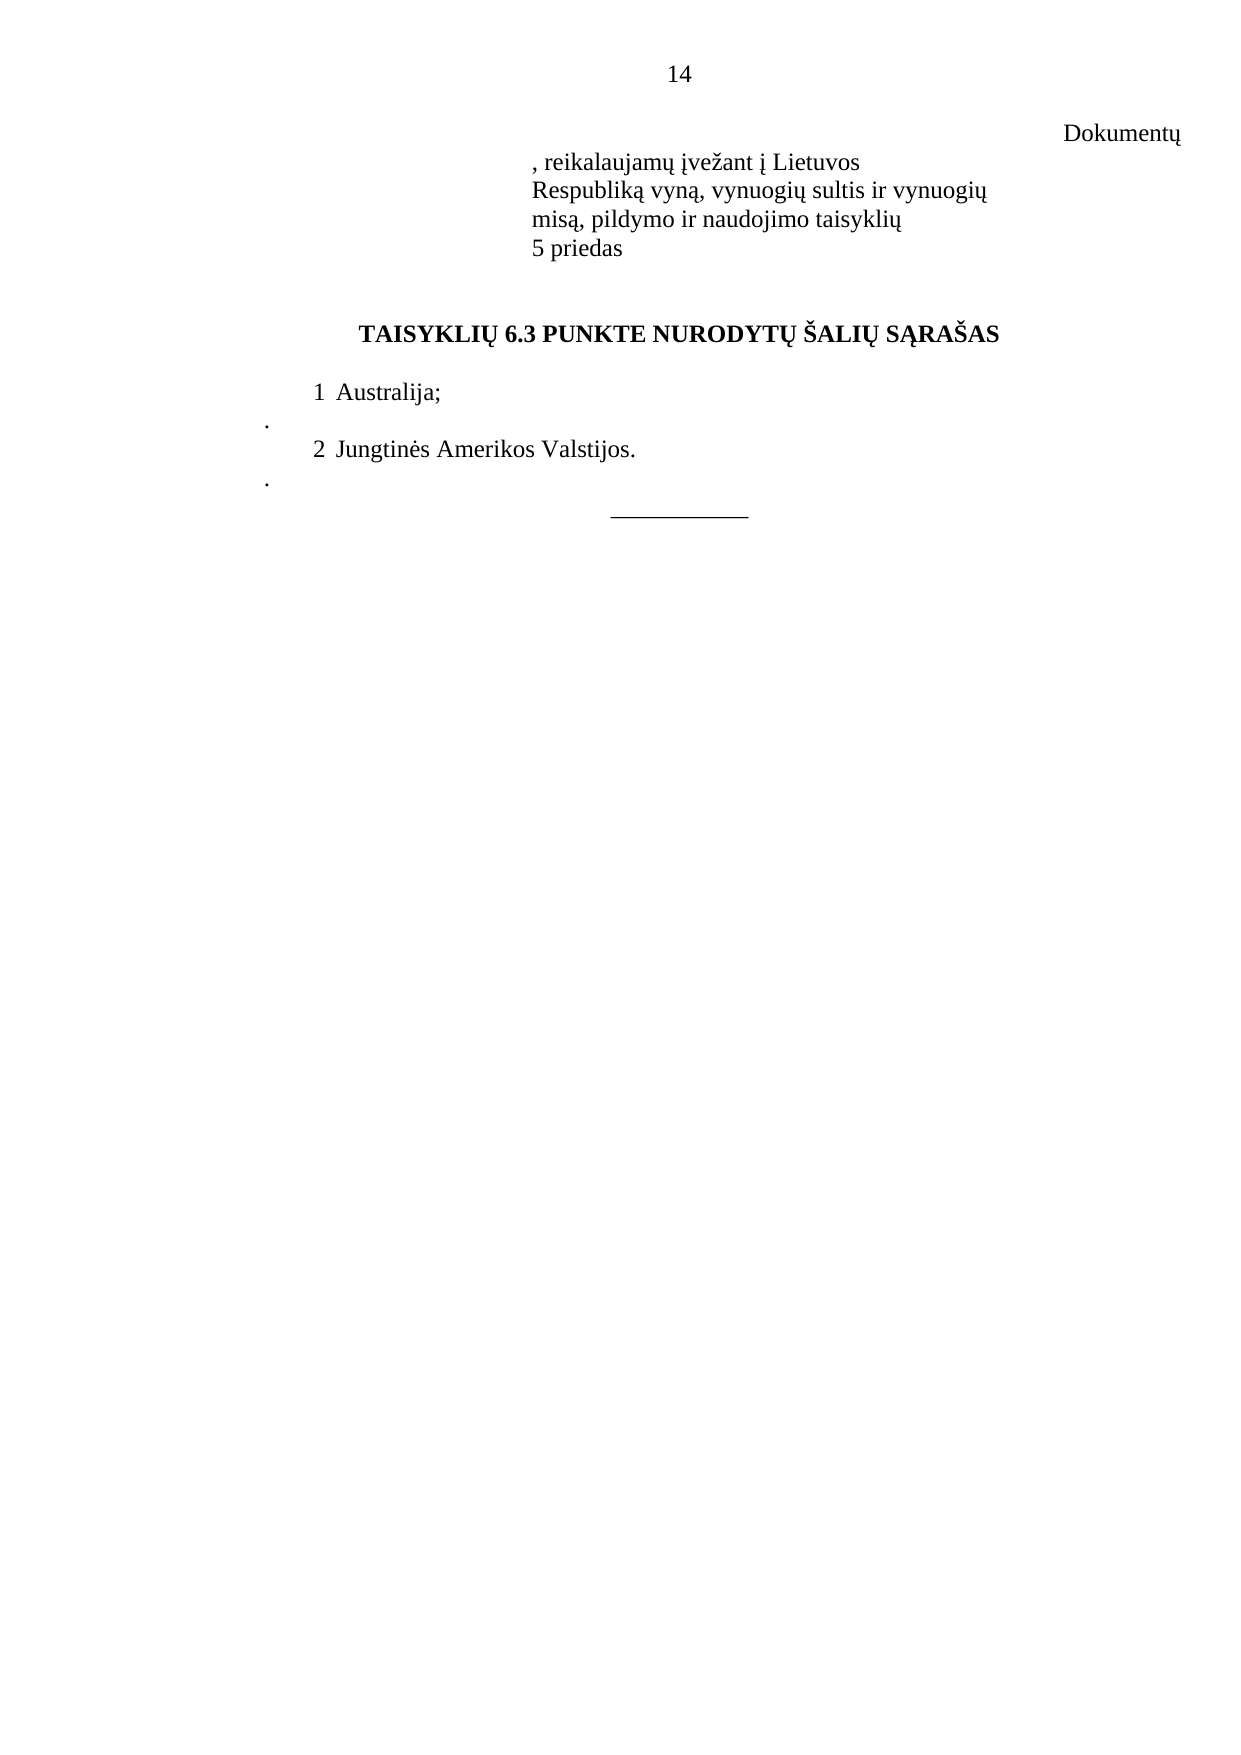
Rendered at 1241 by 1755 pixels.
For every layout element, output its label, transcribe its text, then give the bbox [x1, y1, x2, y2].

table_cell 2. [252, 434, 324, 492]
text 5 priedas [532, 233, 1181, 262]
table_header Australija; [324, 377, 1204, 434]
table_header 1. [252, 377, 324, 434]
text ___________ [177, 492, 1181, 521]
text misą, pildymo ir naudojimo taisyklių [532, 204, 1181, 233]
text Respubliką vyną, vynuogių sultis ir vynuogių [532, 176, 1181, 204]
text TAISYKLIŲ 6.3 PUNKTE NURODYTŲ ŠALIŲ SĄRAŠAS [177, 319, 1181, 348]
table_cell Jungtinės Amerikos Valstijos. [324, 434, 1204, 492]
text Dokumentų, reikalaujamų įvežant į Lietuvos [532, 118, 1181, 176]
